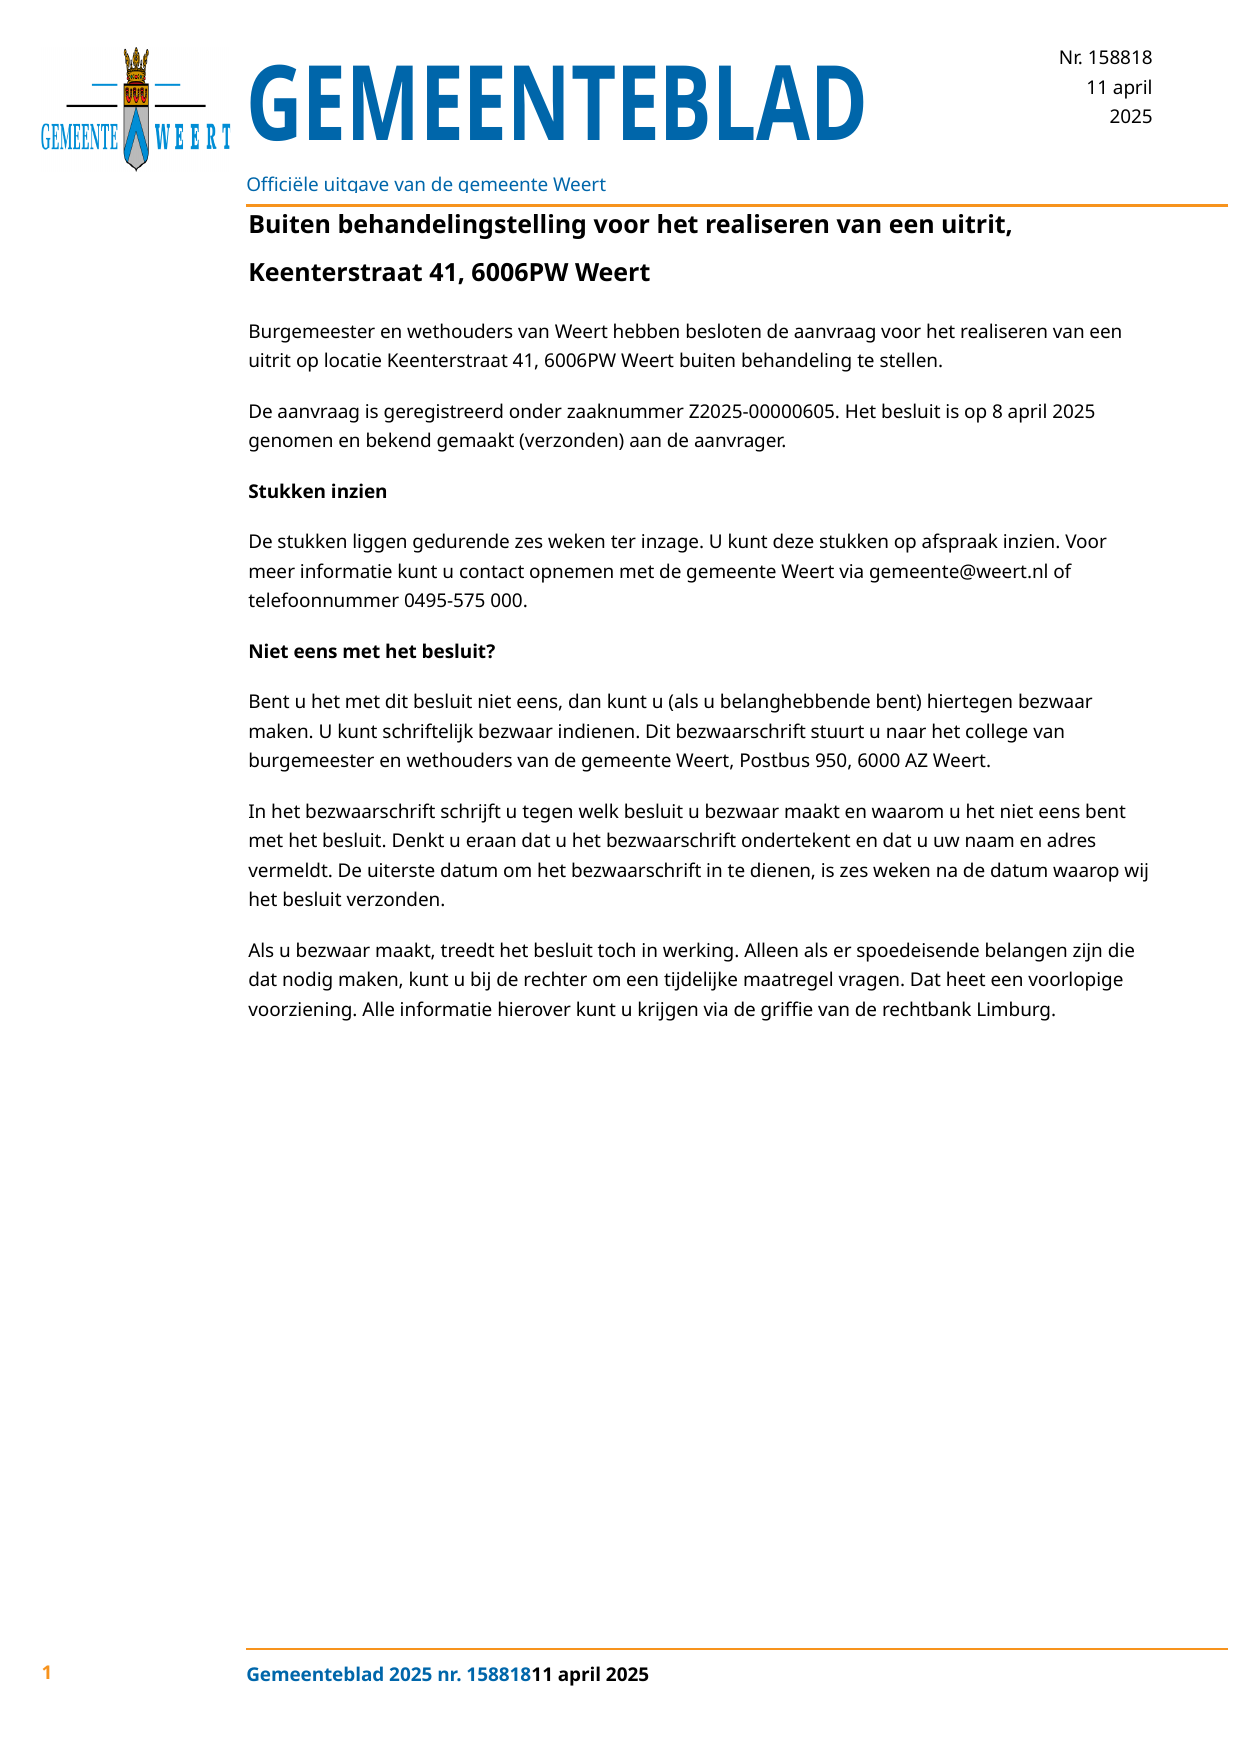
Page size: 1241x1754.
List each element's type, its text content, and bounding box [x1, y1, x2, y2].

text De stukken liggen gedurende zes weken ter inzage. U kunt deze stukken op afspraak inzien. Voor meer informatie kunt u contact opnemen met de gemeente Weert via gemeente@weert.nl of telefoonnummer 0495-575 000. [248, 528, 1152, 613]
text De aanvraag is geregistreerd onder zaaknummer Z2025-00000605. Het besluit is op 8 april 2025 genomen en bekend gemaakt (verzonden) aan de aanvrager. [248, 398, 1152, 453]
text Niet eens met het besluit? [248, 638, 1152, 664]
text Buiten behandelingstelling voor het realiseren van een uitrit, Keenterstraat 41, 6006PW Weert [248, 207, 1152, 288]
text Bent u het met dit besluit niet eens, dan kunt u (als u belanghebbende bent) hiertegen bezwaar maken. U kunt schriftelijk bezwaar indienen. Dit bezwaarschrift stuurt u naar het college van burgemeester en wethouders van de gemeente Weert, Postbus 950, 6000 AZ Weert. [248, 688, 1152, 773]
picture [41, 47, 231, 172]
text Als u bezwaar maakt, treedt het besluit toch in werking. Alleen als er spoedeisende belangen zijn die dat nodig maken, kunt u bij de rechter om een tijdelijke maatregel vragen. Dat heet een voorlopige voorziening. Alle informatie hierover kunt u krijgen via de griffie van de rechtbank Limburg. [248, 937, 1152, 1022]
text Stukken inzien [248, 478, 1152, 504]
text In het bezwaarschrift schrijft u tegen welk besluit u bezwaar maakt en waarom u het niet eens bent met het besluit. Denkt u eraan dat u het bezwaarschrift ondertekent en dat u uw naam en adres vermeldt. De uiterste datum om het bezwaarschrift in te dienen, is zes weken na de datum waarop wij het besluit verzonden. [248, 798, 1152, 912]
text Burgemeester en wethouders van Weert hebben besloten de aanvraag voor het realiseren van een uitrit op locatie Keenterstraat 41, 6006PW Weert buiten behandeling te stellen. [248, 318, 1152, 373]
